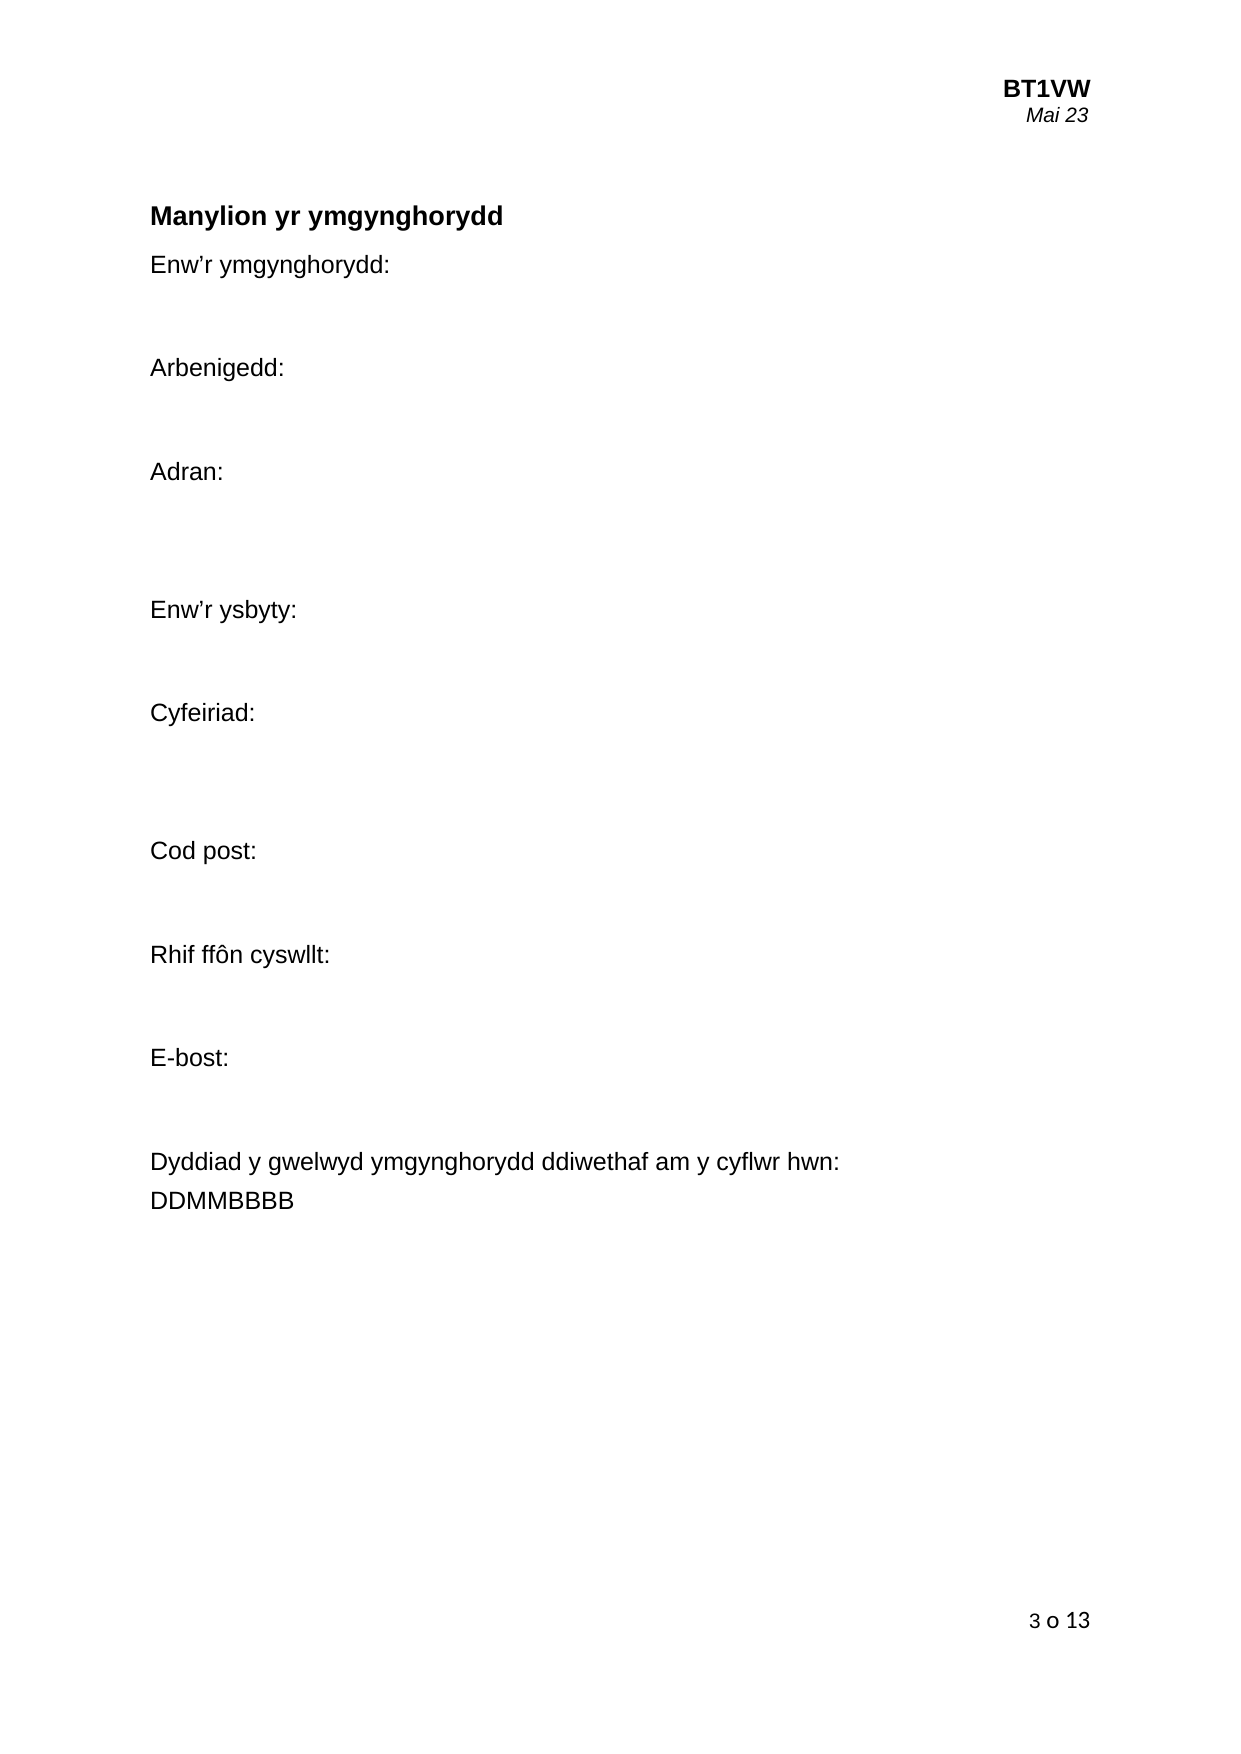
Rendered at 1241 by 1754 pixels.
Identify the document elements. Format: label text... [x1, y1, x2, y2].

text DDMMBBBB [150, 1186, 1090, 1214]
text Cod post: [150, 836, 1090, 865]
text Manylion yr ymgynghorydd [150, 200, 1090, 231]
text E-bost: [150, 1043, 1090, 1072]
text Enw’r ymgynghorydd: [150, 250, 1090, 279]
text Dyddiad y gwelwyd ymgynghorydd ddiwethaf am y cyflwr hwn: [150, 1146, 1090, 1175]
text Rhif ffôn cyswllt: [150, 939, 1090, 968]
text Arbenigedd: [150, 353, 1090, 382]
text Enw’r ysbyty: [150, 595, 1090, 623]
text Cyfeiriad: [150, 698, 1090, 727]
text Adran: [150, 457, 1090, 486]
